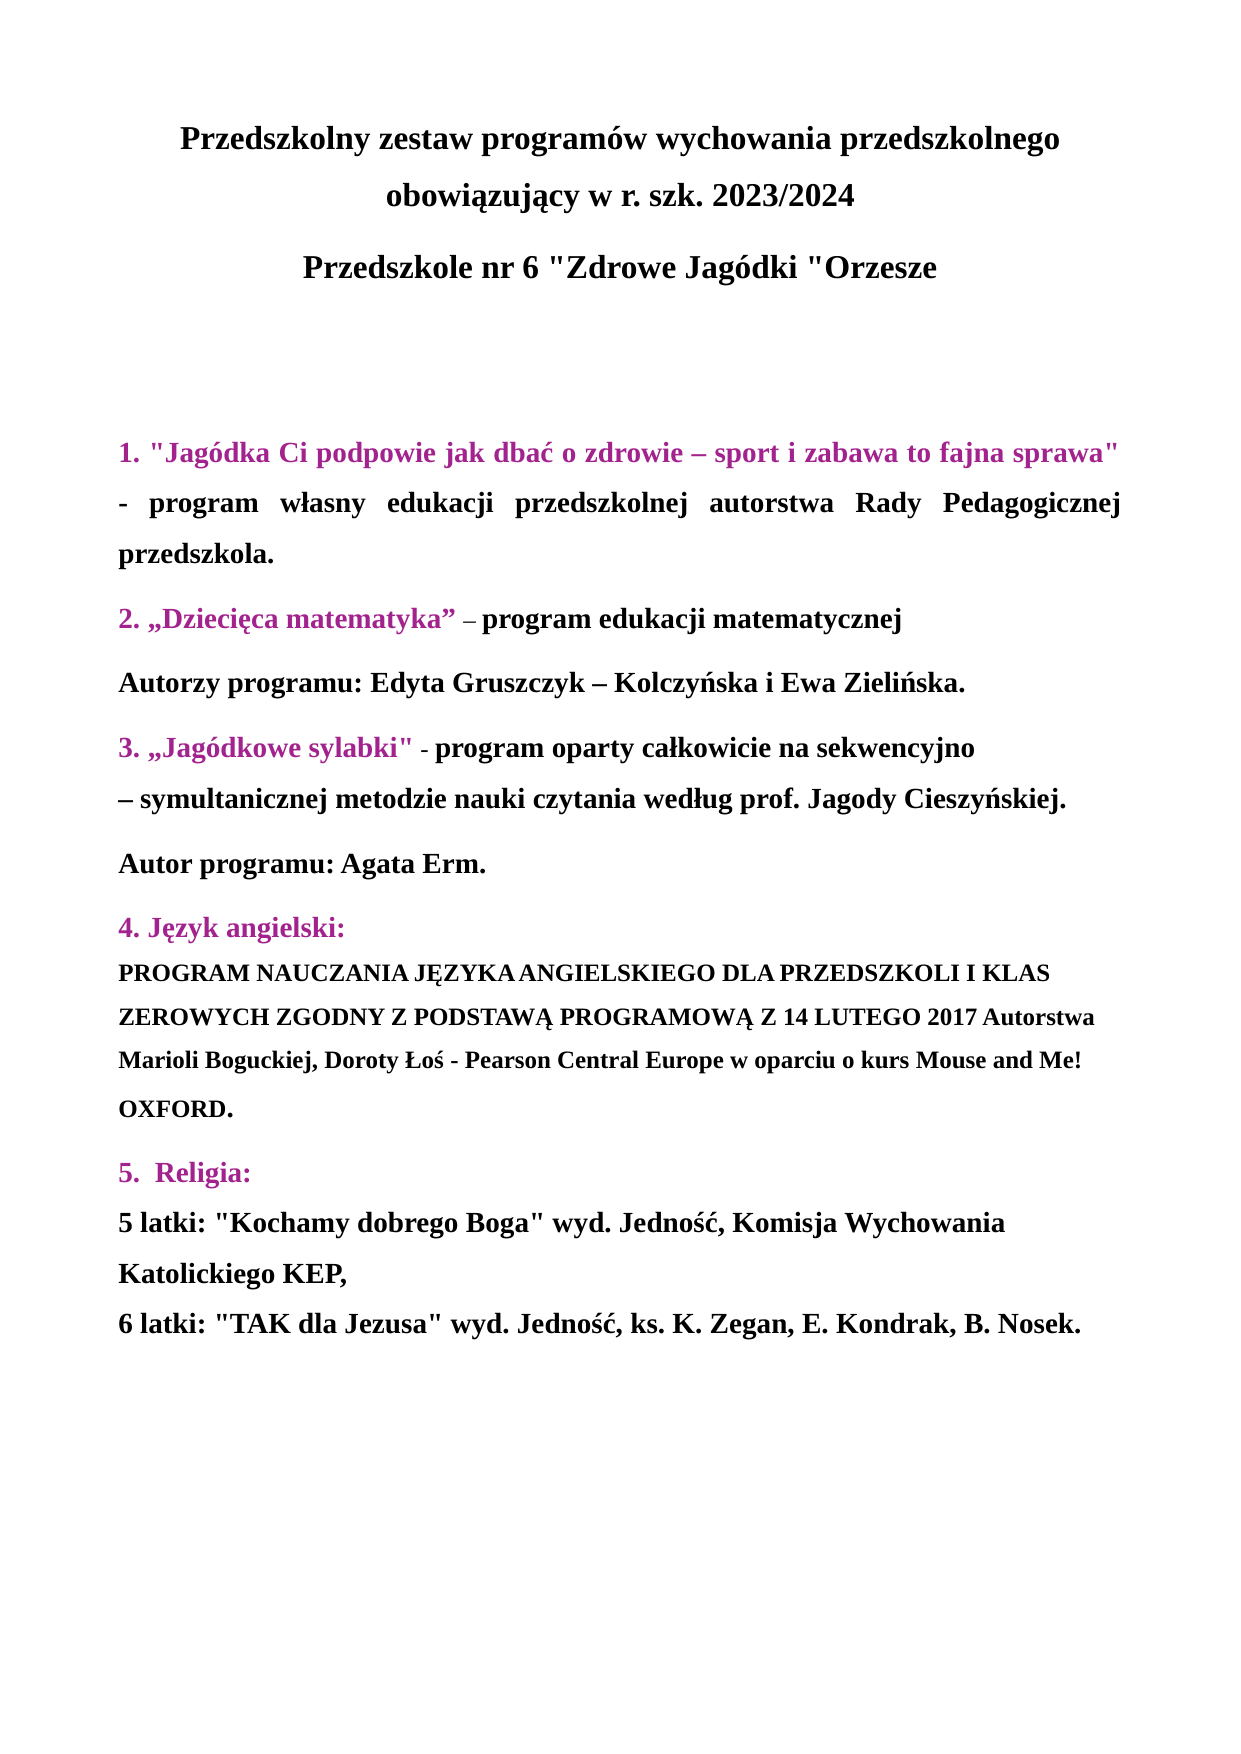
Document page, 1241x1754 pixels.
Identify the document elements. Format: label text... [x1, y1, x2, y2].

text 5. Religia: 5 latki: "Kochamy dobrego Boga" wyd. Jedność, Komisja Wychowania Katolickiego KEP, 6 latki: "TAK dla Jezusa" wyd. Jedność, ks. K. Zegan, E. Kondrak, B. Nosek. [118, 1155, 1122, 1340]
text Przedszkole nr 6 "Zdrowe Jagódki "Orzesze [118, 248, 1122, 286]
text 3. „Jagódkowe sylabki" - program oparty całkowicie na sekwencyjno – symultanicznej metodzie nauki czytania według prof. Jagody Cieszyńskiej. [118, 731, 1122, 814]
text 2. „Dziecięca matematyka” – program edukacji matematycznej [118, 601, 1122, 634]
text Autorzy programu: Edyta Gruszczyk – Kolczyńska i Ewa Zielińska. [118, 666, 1122, 699]
text 4. Język angielski: PROGRAM NAUCZANIA JĘZYKA ANGIELSKIEGO DLA PRZEDSZKOLI I KLAS ZEROWYCH ZGODNY Z PODSTAWĄ PROGRAMOWĄ Z 14 LUTEGO 2017 Autorstwa Marioli Boguckiej, Doroty Łoś - Pearson Central Europe w oparciu o kurs Mouse and Me! OXFORD. [118, 911, 1122, 1124]
text Przedszkolny zestaw programów wychowania przedszkolnego obowiązujący w r. szk. 2023/2024 [118, 118, 1122, 214]
text 1. "Jagódka Ci podpowie jak dbać o zdrowie – sport i zabawa to fajna sprawa" - program własny edukacji przedszkolnej autorstwa Rady Pedagogicznej przedszkola. [118, 435, 1122, 569]
text Autor programu: Agata Erm. [118, 846, 1122, 879]
